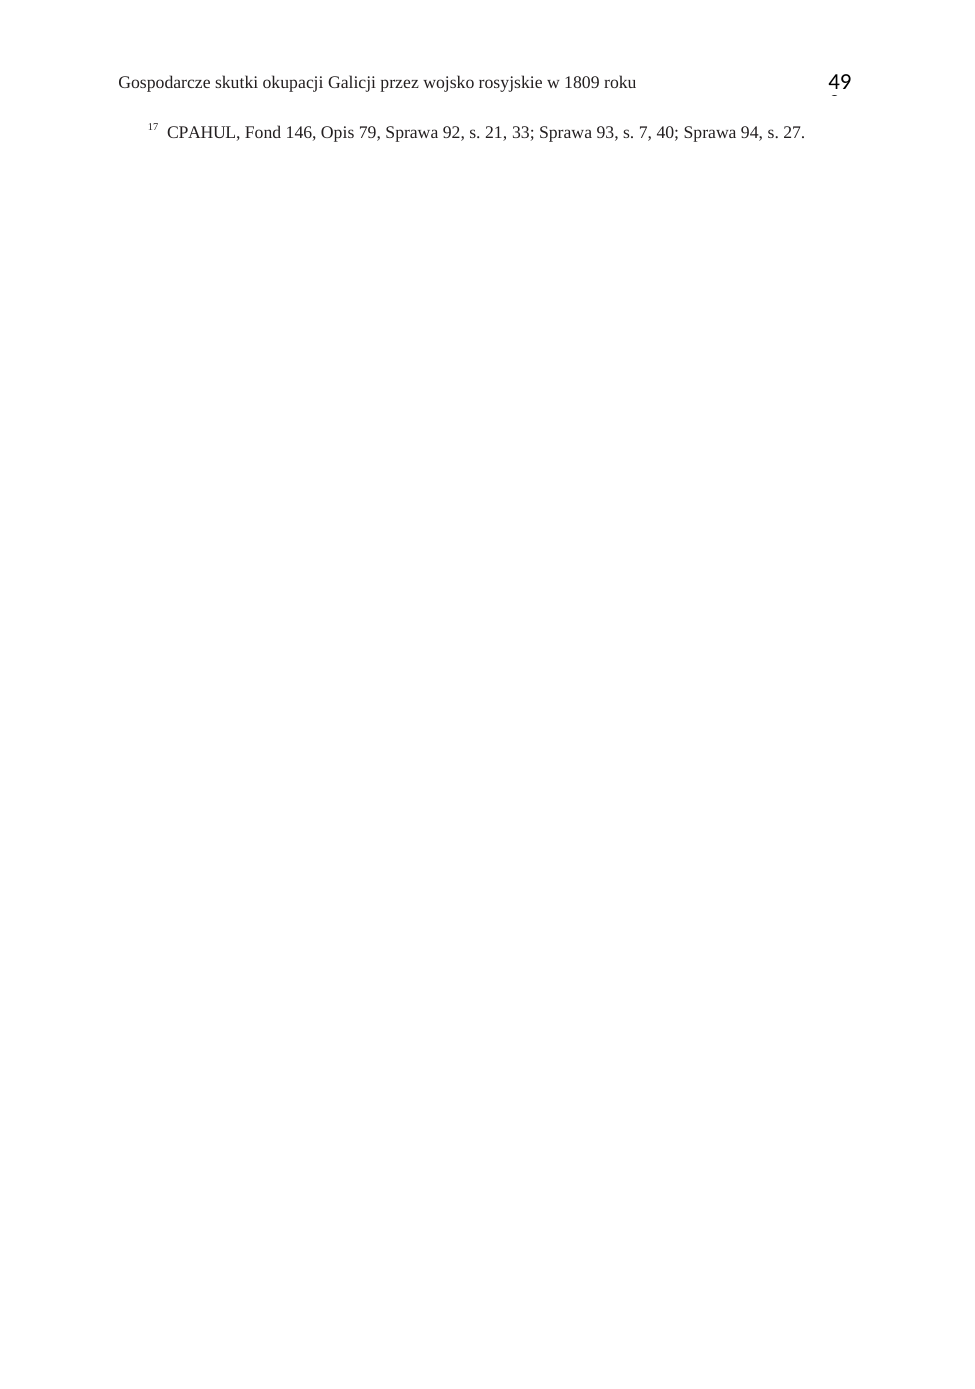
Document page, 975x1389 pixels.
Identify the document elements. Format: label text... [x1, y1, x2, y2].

text 17 CPAHUL, Fond 146, Opis 79, Sprawa 92, s. 21, 33; Sprawa 93, s. 7, 40; Sprawa 94, s. 27. [148, 121, 869, 142]
